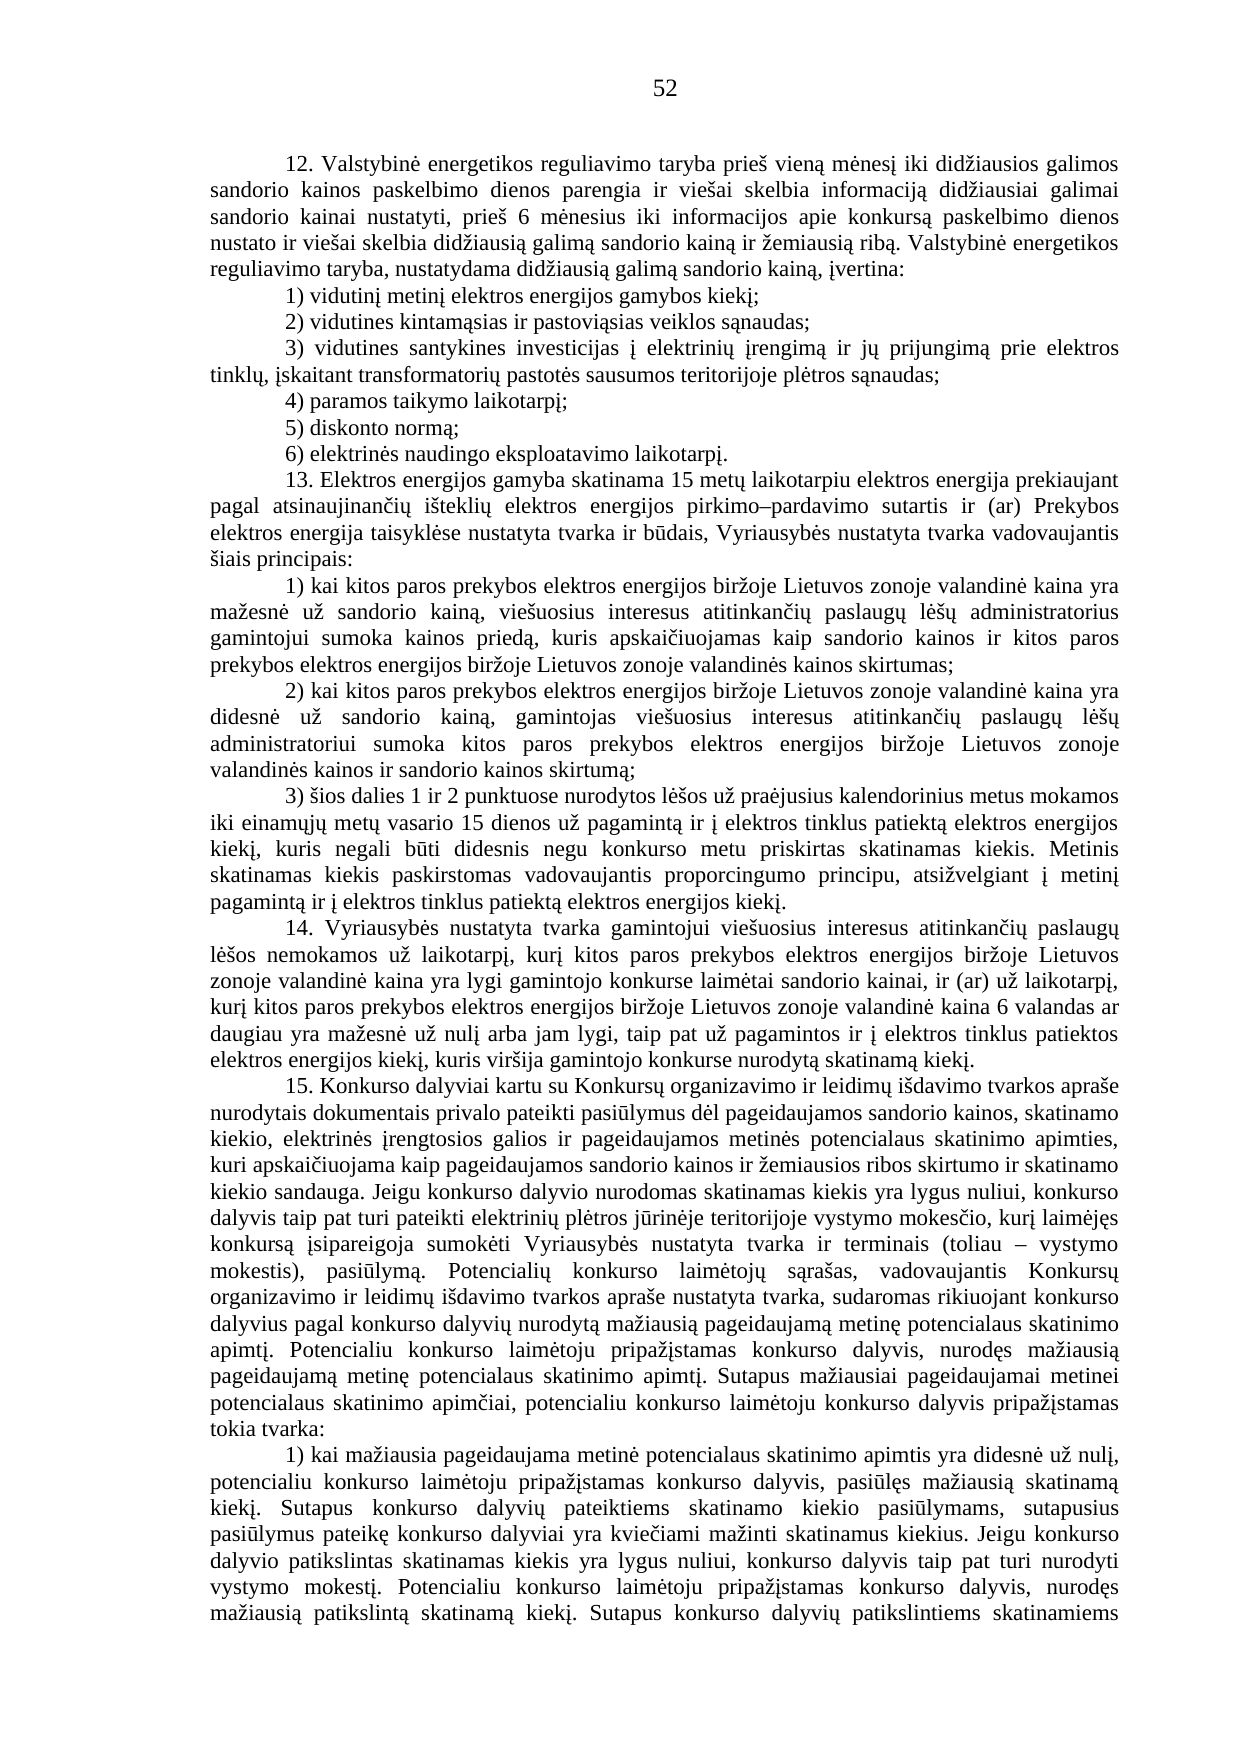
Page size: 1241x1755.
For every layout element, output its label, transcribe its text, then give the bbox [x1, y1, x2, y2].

text 12. Valstybinė energetikos reguliavimo taryba prieš vieną mėnesį iki didžiausios galimos sandorio kainos paskelbimo dienos parengia ir viešai skelbia informaciją didžiausiai galimai sandorio kainai nustatyti, prieš 6 mėnesius iki informacijos apie konkursą paskelbimo dienos nustato ir viešai skelbia didžiausią galimą sandorio kainą ir žemiausią ribą. Valstybinė energetikos reguliavimo taryba, nustatydama didžiausią galimą sandorio kainą, įvertina: [210, 150, 1120, 282]
text 5) diskonto normą; [210, 413, 1120, 440]
text 6) elektrinės naudingo eksploatavimo laikotarpį. [210, 440, 1120, 466]
text 2) kai kitos paros prekybos elektros energijos biržoje Lietuvos zonoje valandinė kaina yra didesnė už sandorio kainą, gamintojas viešuosius interesus atitinkančių paslaugų lėšų administratoriui sumoka kitos paros prekybos elektros energijos biržoje Lietuvos zonoje valandinės kainos ir sandorio kainos skirtumą; [210, 677, 1120, 782]
text 3) vidutines santykines investicijas į elektrinių įrengimą ir jų prijungimą prie elektros tinklų, įskaitant transformatorių pastotės sausumos teritorijoje plėtros sąnaudas; [210, 334, 1120, 387]
text 1) vidutinį metinį elektros energijos gamybos kiekį; [210, 282, 1120, 308]
text 14. Vyriausybės nustatyta tvarka gamintojui viešuosius interesus atitinkančių paslaugų lėšos nemokamos už laikotarpį, kurį kitos paros prekybos elektros energijos biržoje Lietuvos zonoje valandinė kaina yra lygi gamintojo konkurse laimėtai sandorio kainai, ir (ar) už laikotarpį, kurį kitos paros prekybos elektros energijos biržoje Lietuvos zonoje valandinė kaina 6 valandas ar daugiau yra mažesnė už nulį arba jam lygi, taip pat už pagamintos ir į elektros tinklus patiektos elektros energijos kiekį, kuris viršija gamintojo konkurse nurodytą skatinamą kiekį. [210, 914, 1120, 1072]
text 15. Konkurso dalyviai kartu su Konkursų organizavimo ir leidimų išdavimo tvarkos apraše nurodytais dokumentais privalo pateikti pasiūlymus dėl pageidaujamos sandorio kainos, skatinamo kiekio, elektrinės įrengtosios galios ir pageidaujamos metinės potencialaus skatinimo apimties, kuri apskaičiuojama kaip pageidaujamos sandorio kainos ir žemiausios ribos skirtumo ir skatinamo kiekio sandauga. Jeigu konkurso dalyvio nurodomas skatinamas kiekis yra lygus nuliui, konkurso dalyvis taip pat turi pateikti elektrinių plėtros jūrinėje teritorijoje vystymo mokesčio, kurį laimėjęs konkursą įsipareigoja sumokėti Vyriausybės nustatyta tvarka ir terminais (toliau – vystymo mokestis), pasiūlymą. Potencialių konkurso laimėtojų sąrašas, vadovaujantis Konkursų organizavimo ir leidimų išdavimo tvarkos apraše nustatyta tvarka, sudaromas rikiuojant konkurso dalyvius pagal konkurso dalyvių nurodytą mažiausią pageidaujamą metinę potencialaus skatinimo apimtį. Potencialiu konkurso laimėtoju pripažįstamas konkurso dalyvis, nurodęs mažiausią pageidaujamą metinę potencialaus skatinimo apimtį. Sutapus mažiausiai pageidaujamai metinei potencialaus skatinimo apimčiai, potencialiu konkurso laimėtoju konkurso dalyvis pripažįstamas tokia tvarka: [210, 1072, 1120, 1441]
text 13. Elektros energijos gamyba skatinama 15 metų laikotarpiu elektros energija prekiaujant pagal atsinaujinančių išteklių elektros energijos pirkimo–pardavimo sutartis ir (ar) Prekybos elektros energija taisyklėse nustatyta tvarka ir būdais, Vyriausybės nustatyta tvarka vadovaujantis šiais principais: [210, 466, 1120, 572]
text 3) šios dalies 1 ir 2 punktuose nurodytos lėšos už praėjusius kalendorinius metus mokamos iki einamųjų metų vasario 15 dienos už pagamintą ir į elektros tinklus patiektą elektros energijos kiekį, kuris negali būti didesnis negu konkurso metu priskirtas skatinamas kiekis. Metinis skatinamas kiekis paskirstomas vadovaujantis proporcingumo principu, atsižvelgiant į metinį pagamintą ir į elektros tinklus patiektą elektros energijos kiekį. [210, 782, 1120, 914]
text 1) kai mažiausia pageidaujama metinė potencialaus skatinimo apimtis yra didesnė už nulį, potencialiu konkurso laimėtoju pripažįstamas konkurso dalyvis, pasiūlęs mažiausią skatinamą kiekį. Sutapus konkurso dalyvių pateiktiems skatinamo kiekio pasiūlymams, sutapusius pasiūlymus pateikę konkurso dalyviai yra kviečiami mažinti skatinamus kiekius. Jeigu konkurso dalyvio patikslintas skatinamas kiekis yra lygus nuliui, konkurso dalyvis taip pat turi nurodyti vystymo mokestį. Potencialiu konkurso laimėtoju pripažįstamas konkurso dalyvis, nurodęs mažiausią patikslintą skatinamą kiekį. Sutapus konkurso dalyvių patikslintiems skatinamiems [210, 1441, 1120, 1626]
text 4) paramos taikymo laikotarpį; [210, 387, 1120, 413]
text 1) kai kitos paros prekybos elektros energijos biržoje Lietuvos zonoje valandinė kaina yra mažesnė už sandorio kainą, viešuosius interesus atitinkančių paslaugų lėšų administratorius gamintojui sumoka kainos priedą, kuris apskaičiuojamas kaip sandorio kainos ir kitos paros prekybos elektros energijos biržoje Lietuvos zonoje valandinės kainos skirtumas; [210, 572, 1120, 677]
text 2) vidutines kintamąsias ir pastoviąsias veiklos sąnaudas; [210, 308, 1120, 334]
